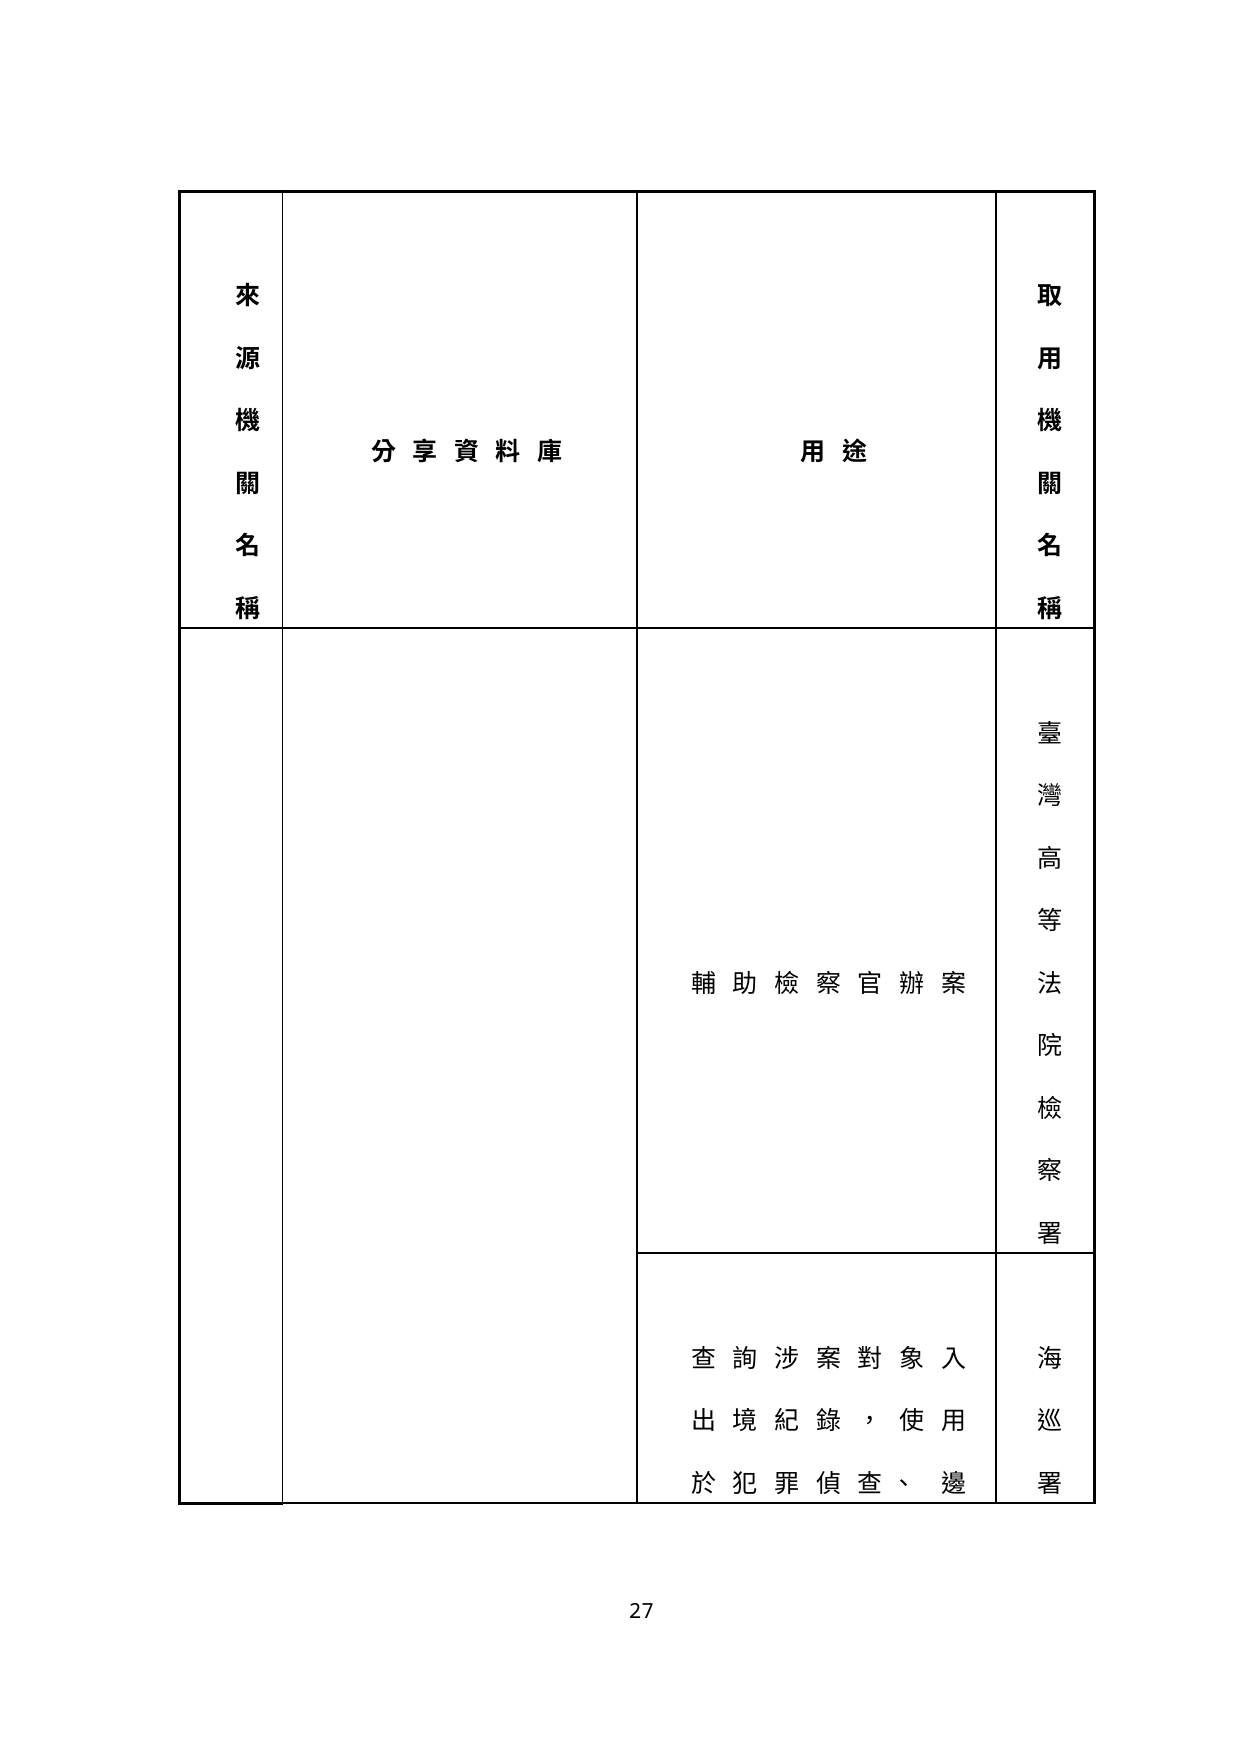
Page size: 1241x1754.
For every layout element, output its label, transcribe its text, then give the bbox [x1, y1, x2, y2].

table_header 取用機關名稱 [997, 193, 1093, 627]
table_cell 海巡署 [997, 1254, 1093, 1502]
table_header 來源機關名稱 [181, 193, 282, 627]
table_cell [283, 629, 636, 1502]
table_cell [181, 629, 282, 1502]
table_cell 臺灣高等法院檢察署 [997, 629, 1093, 1252]
table_cell 輔助檢察官辦案 [638, 629, 995, 1252]
table_header 用途 [638, 193, 995, 627]
table_cell 查詢涉案對象入出境紀錄，使用於犯罪偵查、邊 [638, 1254, 995, 1502]
table_header 分享資料庫 [283, 193, 636, 627]
